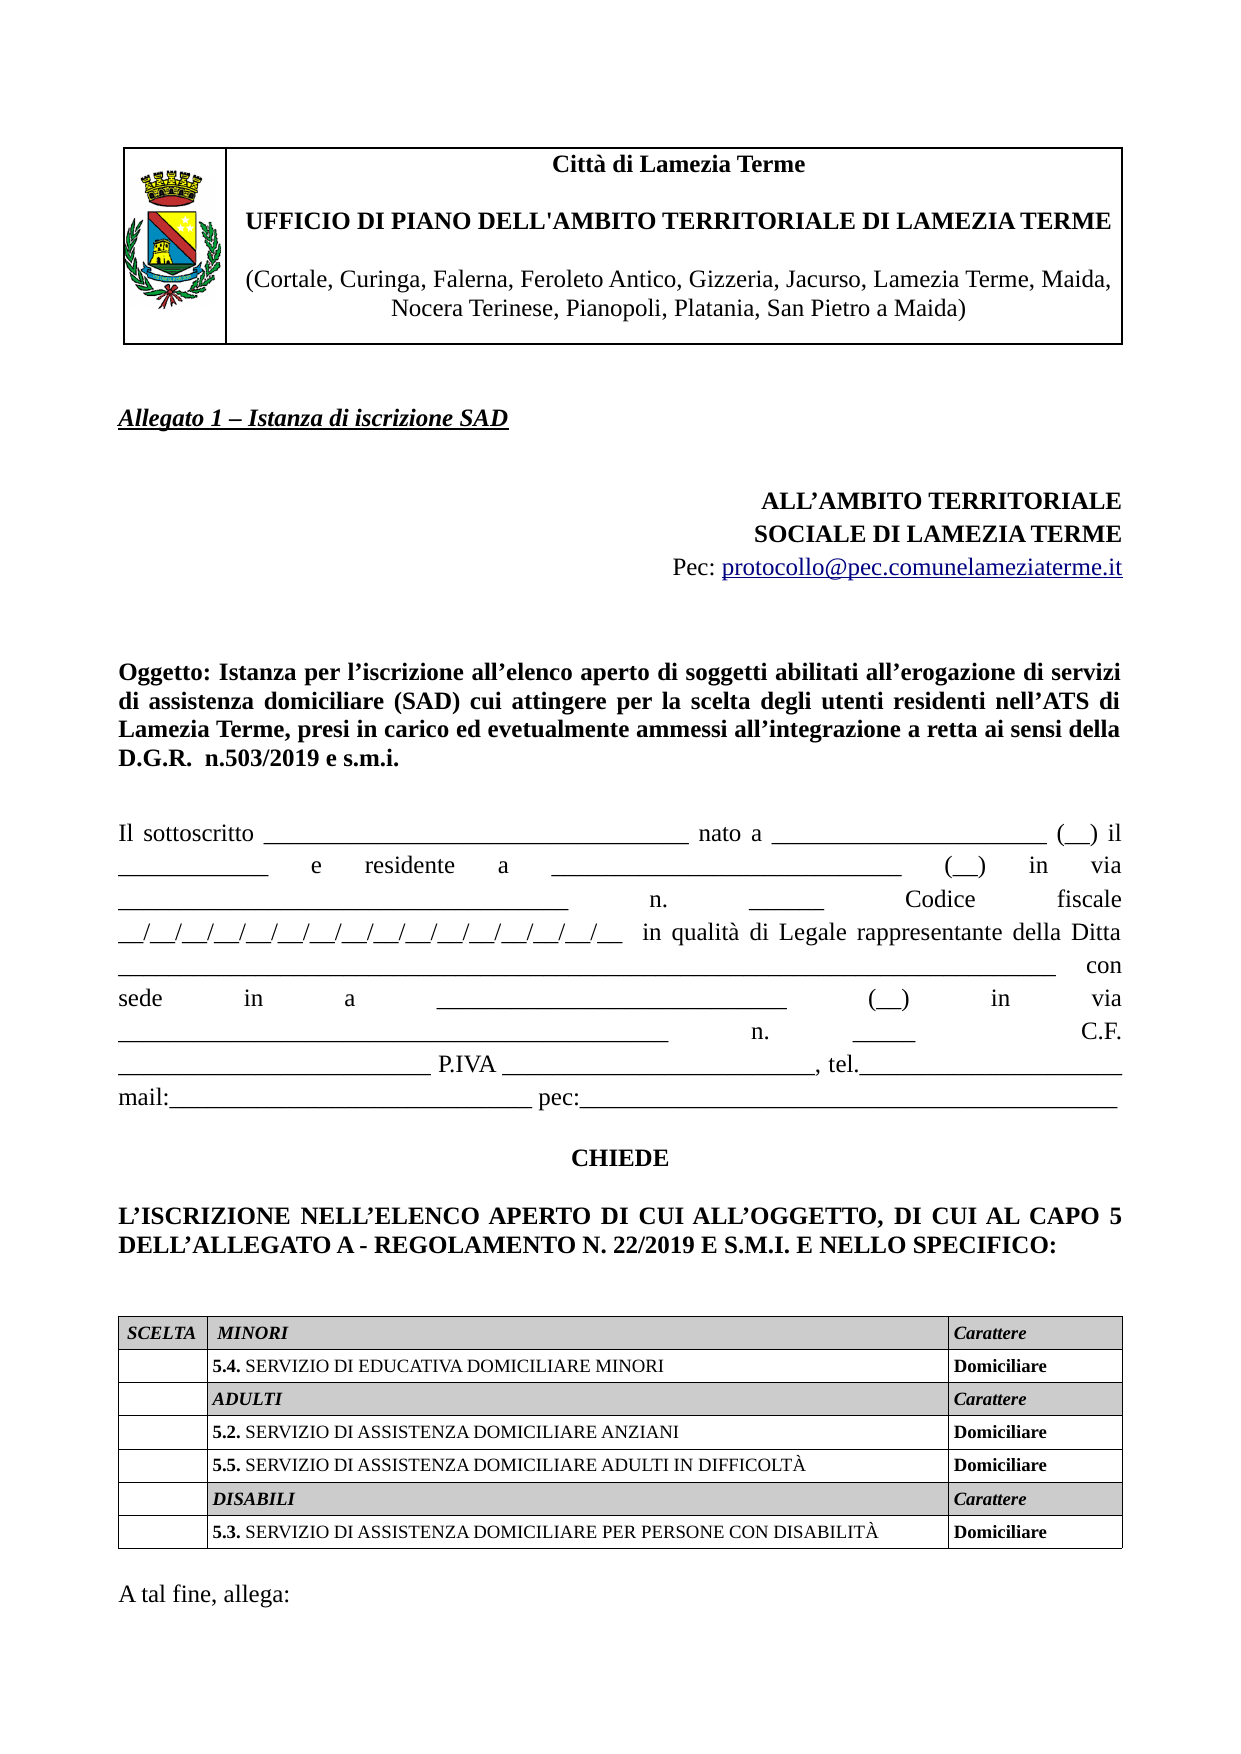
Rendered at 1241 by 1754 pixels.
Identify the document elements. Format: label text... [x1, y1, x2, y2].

text Il sottoscritto __________________________________ nato a ______________________ (__) il ____________ e residente a ____________________________ (__) in via ____________________________________ n. ______ Codice fiscale __/__/__/__/__/__/__/__/__/__/__/__/__/__/__/__ in qualità di Legale rappresentante della Ditta ___________________________________________________________________________ con sede in a ____________________________ (__) in via ____________________________________________ n. _____ C.F. _________________________ P.IVA _________________________, tel._____________________ mail:_____________________________ pec:___________________________________________ [118, 818, 1122, 1111]
table_cell [119, 1416, 207, 1448]
table_cell Domiciliare [949, 1516, 1122, 1548]
text ALL’AMBITO TERRITORIALE SOCIALE DI LAMEZIA TERME [664, 486, 1122, 548]
text Pec: protocollo@pec.comunelameziaterme.it [664, 552, 1122, 581]
table_cell [119, 1350, 207, 1382]
table_cell Domiciliare [949, 1350, 1122, 1382]
table_cell [119, 1516, 207, 1548]
table_cell 5.3. SERVIZIO DI ASSISTENZA DOMICILIARE PER PERSONE CON DISABILITÀ [208, 1516, 948, 1548]
text L’ISCRIZIONE NELL’ELENCO APERTO DI CUI ALL’OGGETTO, DI CUI AL CAPO 5 DELL’ALLEGATO A - REGOLAMENTO N. 22/2019 E S.M.I. E NELLO SPECIFICO: [118, 1201, 1122, 1258]
table_cell 5.4. SERVIZIO DI EDUCATIVA DOMICILIARE MINORI [208, 1350, 948, 1382]
table_cell 5.2. SERVIZIO DI ASSISTENZA DOMICILIARE ANZIANI [208, 1416, 948, 1448]
text A tal fine, allega: [118, 1579, 1075, 1608]
table_cell [119, 1383, 207, 1415]
table_cell Domiciliare [949, 1416, 1122, 1448]
text Allegato 1 – Istanza di iscrizione SAD [118, 403, 1122, 432]
picture [125, 170, 222, 310]
table_cell Domiciliare [949, 1450, 1122, 1482]
table_header SCELTA [119, 1317, 207, 1349]
table_cell DISABILI [208, 1483, 948, 1515]
text CHIEDE [118, 1143, 1122, 1172]
table_cell Carattere [949, 1483, 1122, 1515]
table_cell 5.5. SERVIZIO DI ASSISTENZA DOMICILIARE ADULTI IN DIFFICOLTÀ [208, 1450, 948, 1482]
table_cell Carattere [949, 1383, 1122, 1415]
table_header MINORI [208, 1317, 948, 1349]
table_cell [119, 1450, 207, 1482]
table_cell ADULTI [208, 1383, 948, 1415]
text Oggetto: Istanza per l’iscrizione all’elenco aperto di soggetti abilitati all’erogazione di servizi di assistenza domiciliare (SAD) cui attingere per la scelta degli utenti residenti nell’ATS di Lamezia Terme, presi in carico ed evetualmente ammessi all’integrazione a retta ai sensi della D.G.R. n.503/2019 e s.m.i. [118, 657, 1122, 772]
table_cell [119, 1483, 207, 1515]
table_header Carattere [949, 1317, 1122, 1349]
